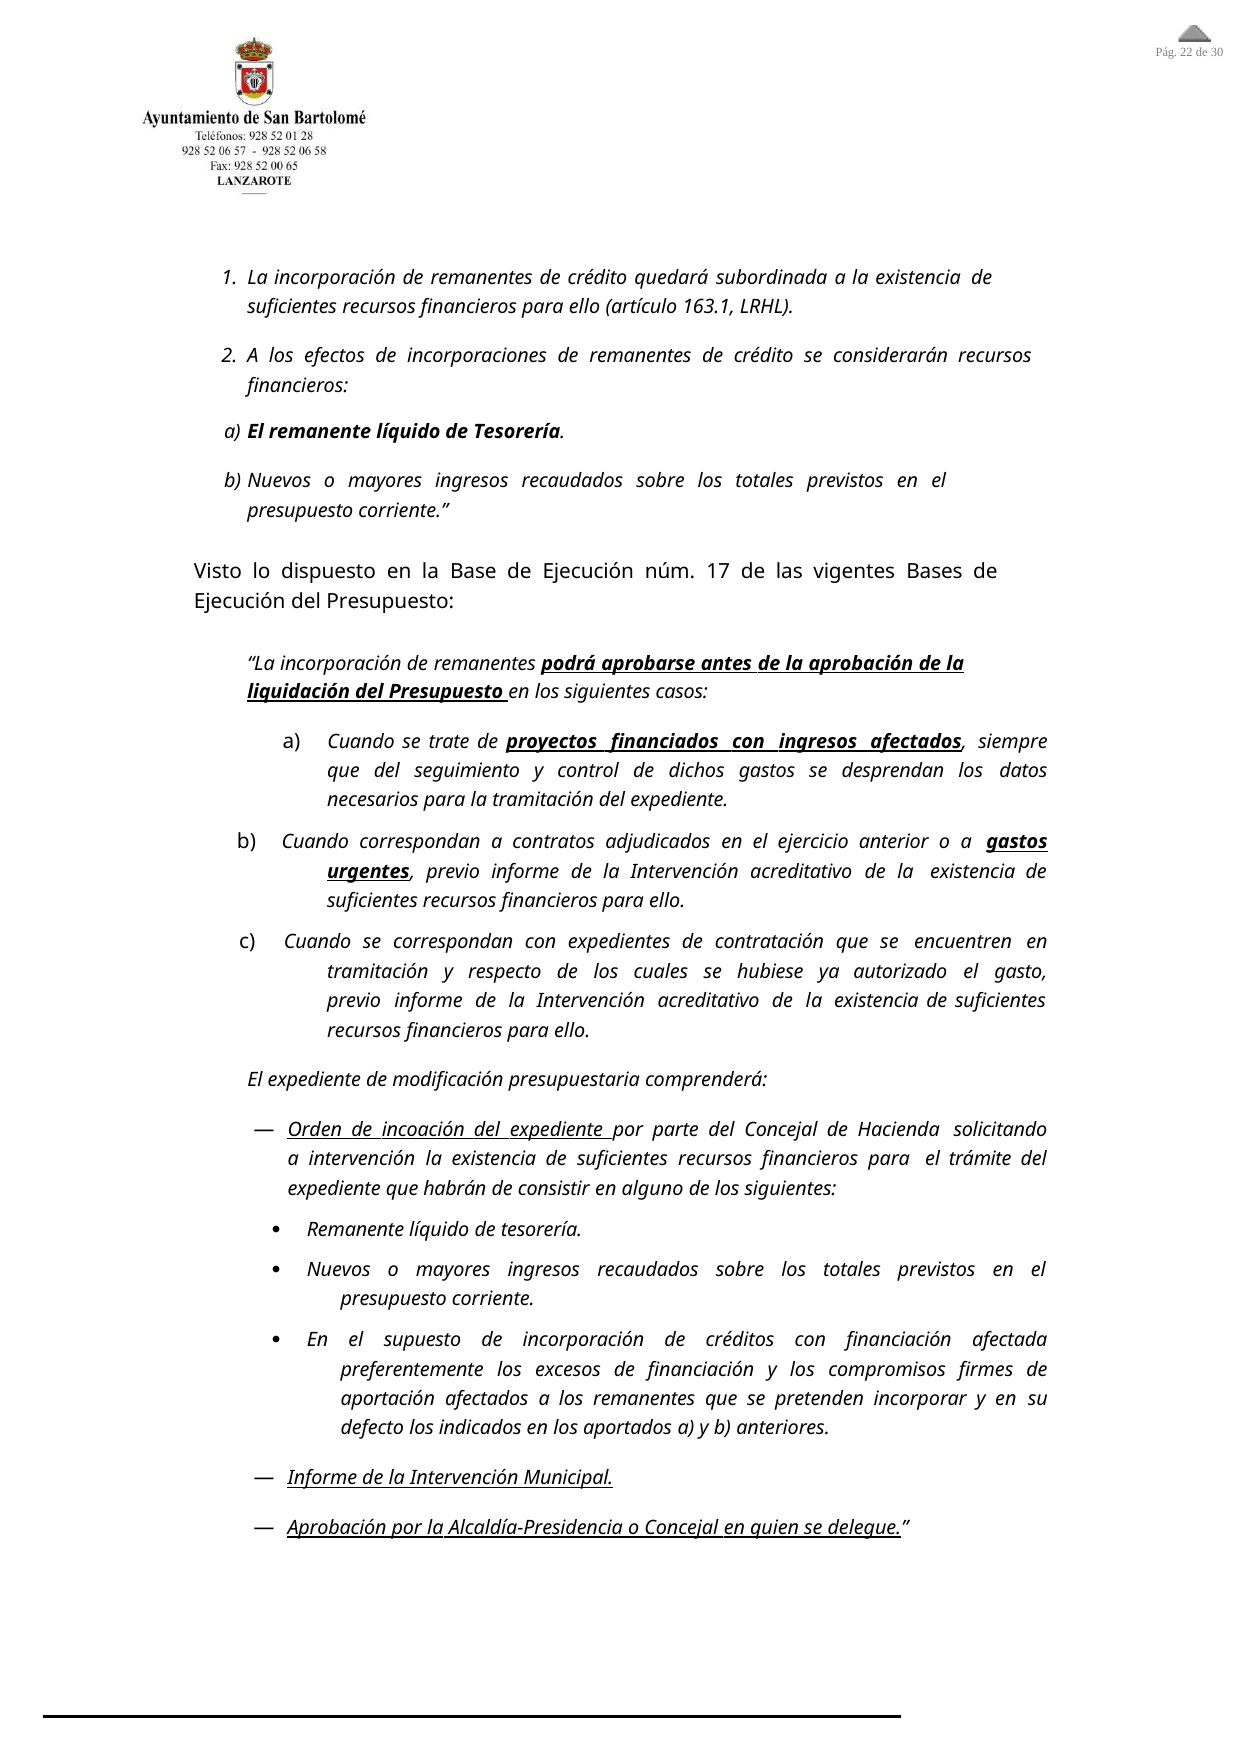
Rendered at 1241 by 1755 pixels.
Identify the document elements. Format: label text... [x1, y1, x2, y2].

list Orden de incoación del expediente por parte del Concejal de Hacienda solicitando a intervención la existencia de suficientes recursos financieros para el trámite del expediente que habrán de consistir en alguno de los siguientes: [253, 1114, 1047, 1201]
list La incorporación de remanentes de crédito quedará subordinada a la existencia de suficientes recursos financieros para ello (artículo 163.1, LRHL). [221, 264, 1046, 320]
text Visto lo dispuesto en la Base de Ejecución núm. 17 de las vigentes Bases de Ejecución del Presupuesto: [194, 556, 1077, 615]
text “La incorporación de remanentes podrá aprobarse antes de la aprobación de la liquidación del Presupuesto en los siguientes casos: [247, 649, 1077, 704]
picture [1177, 25, 1211, 42]
list A los efectos de incorporaciones de remanentes de crédito se considerarán recursos financieros: [221, 342, 1046, 398]
list En el supuesto de incorporación de créditos con financiación afectada preferentemente los excesos de financiación y los compromisos firmes de aportación afectados a los remanentes que se pretenden incorporar y en su defecto los indicados en los aportados a) y b) anteriores. [273, 1325, 1048, 1441]
list Aprobación por la Alcaldía-Presidencia o Concejal en quien se delegue.” [253, 1512, 1236, 1540]
list El remanente líquido de Tesorería. [224, 418, 1236, 445]
list Nuevos o mayores ingresos recaudados sobre los totales previstos en el presupuesto corriente.” [224, 467, 1046, 523]
list Informe de la Intervención Municipal. [253, 1462, 1236, 1491]
list Cuando se correspondan con expedientes de contratación que se encuentren en tramitación y respecto de los cuales se hubiese ya autorizado el gasto, previo informe de la Intervención acreditativo de la existencia de suficientes recursos financieros para ello. [239, 926, 1048, 1043]
text El expediente de modificación presupuestaria comprenderá: [247, 1065, 1236, 1092]
list Cuando se trate de proyectos financiados con ingresos afectados, siempre que del seguimiento y control de dichos gastos se desprendan los datos necesarios para la tramitación del expediente. [282, 726, 1048, 813]
list Remanente líquido de tesorería. [273, 1215, 1236, 1242]
list Nuevos o mayores ingresos recaudados sobre los totales previstos en el presupuesto corriente. [273, 1255, 1046, 1312]
picture [140, 36, 369, 196]
list Cuando correspondan a contratos adjudicados en el ejercicio anterior o a gastos urgentes, previo informe de la Intervención acreditativo de la existencia de suficientes recursos financieros para ello. [237, 826, 1048, 913]
